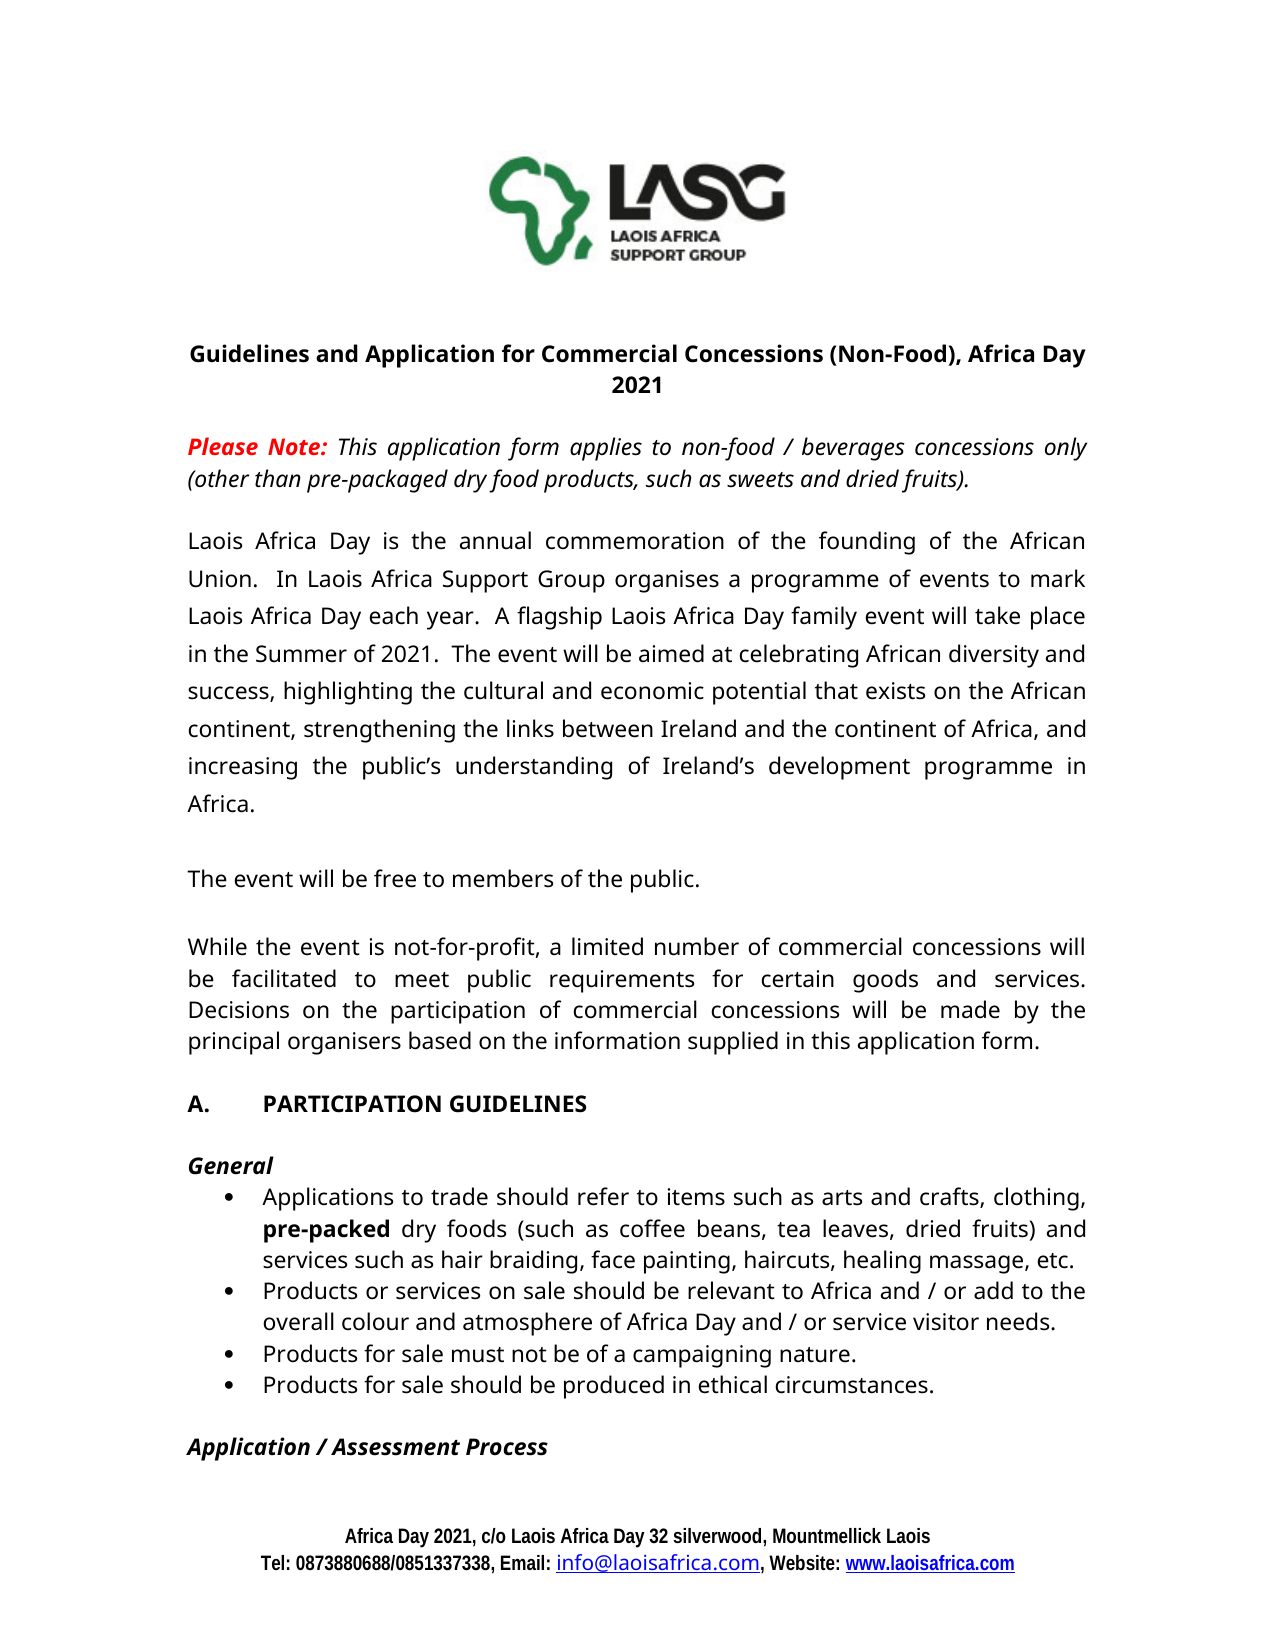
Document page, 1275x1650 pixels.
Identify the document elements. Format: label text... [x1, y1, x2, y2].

list PARTICIPATION GUIDELINES [187, 1087, 1087, 1119]
text While the event is not-for-profit, a limited number of commercial concessions will be facilitated to meet public requirements for certain goods and services. Decisions on the participation of commercial concessions will be made by the principal organisers based on the information supplied in this application form. [187, 931, 1087, 1056]
picture [485, 150, 790, 272]
text The event will be free to members of the public. [187, 862, 1087, 894]
list Products for sale must not be of a campaigning nature. [225, 1337, 1087, 1369]
list Products or services on sale should be relevant to Africa and / or add to the overall colour and atmosphere of Africa Day and / or service visitor needs. [225, 1275, 1087, 1337]
text Guidelines and Application for Commercial Concessions (Non-Food), Africa Day 2021 [187, 337, 1087, 400]
list Applications to trade should refer to items such as arts and crafts, clothing, pre-packed dry foods (such as coffee beans, tea leaves, dried fruits) and services such as hair braiding, face painting, haircuts, healing massage, etc. [225, 1181, 1087, 1275]
text Application / Assessment Process [187, 1431, 1087, 1462]
text Laois Africa Day is the annual commemoration of the founding of the African Union. In Laois Africa Support Group organises a programme of events to mark Laois Africa Day each year. A flagship Laois Africa Day family event will take place in the Summer of 2021. The event will be aimed at celebrating African diversity and success, highlighting the cultural and economic potential that exists on the African continent, strengthening the links between Ireland and the continent of Africa, and increasing the public’s understanding of Ireland’s development programme in Africa. [187, 525, 1087, 819]
text Please Note: This application form applies to non-food / beverages concessions only (other than pre-packaged dry food products, such as sweets and dried fruits). [187, 431, 1087, 494]
text General [187, 1150, 1087, 1181]
list Products for sale should be produced in ethical circumstances. [225, 1369, 1087, 1400]
